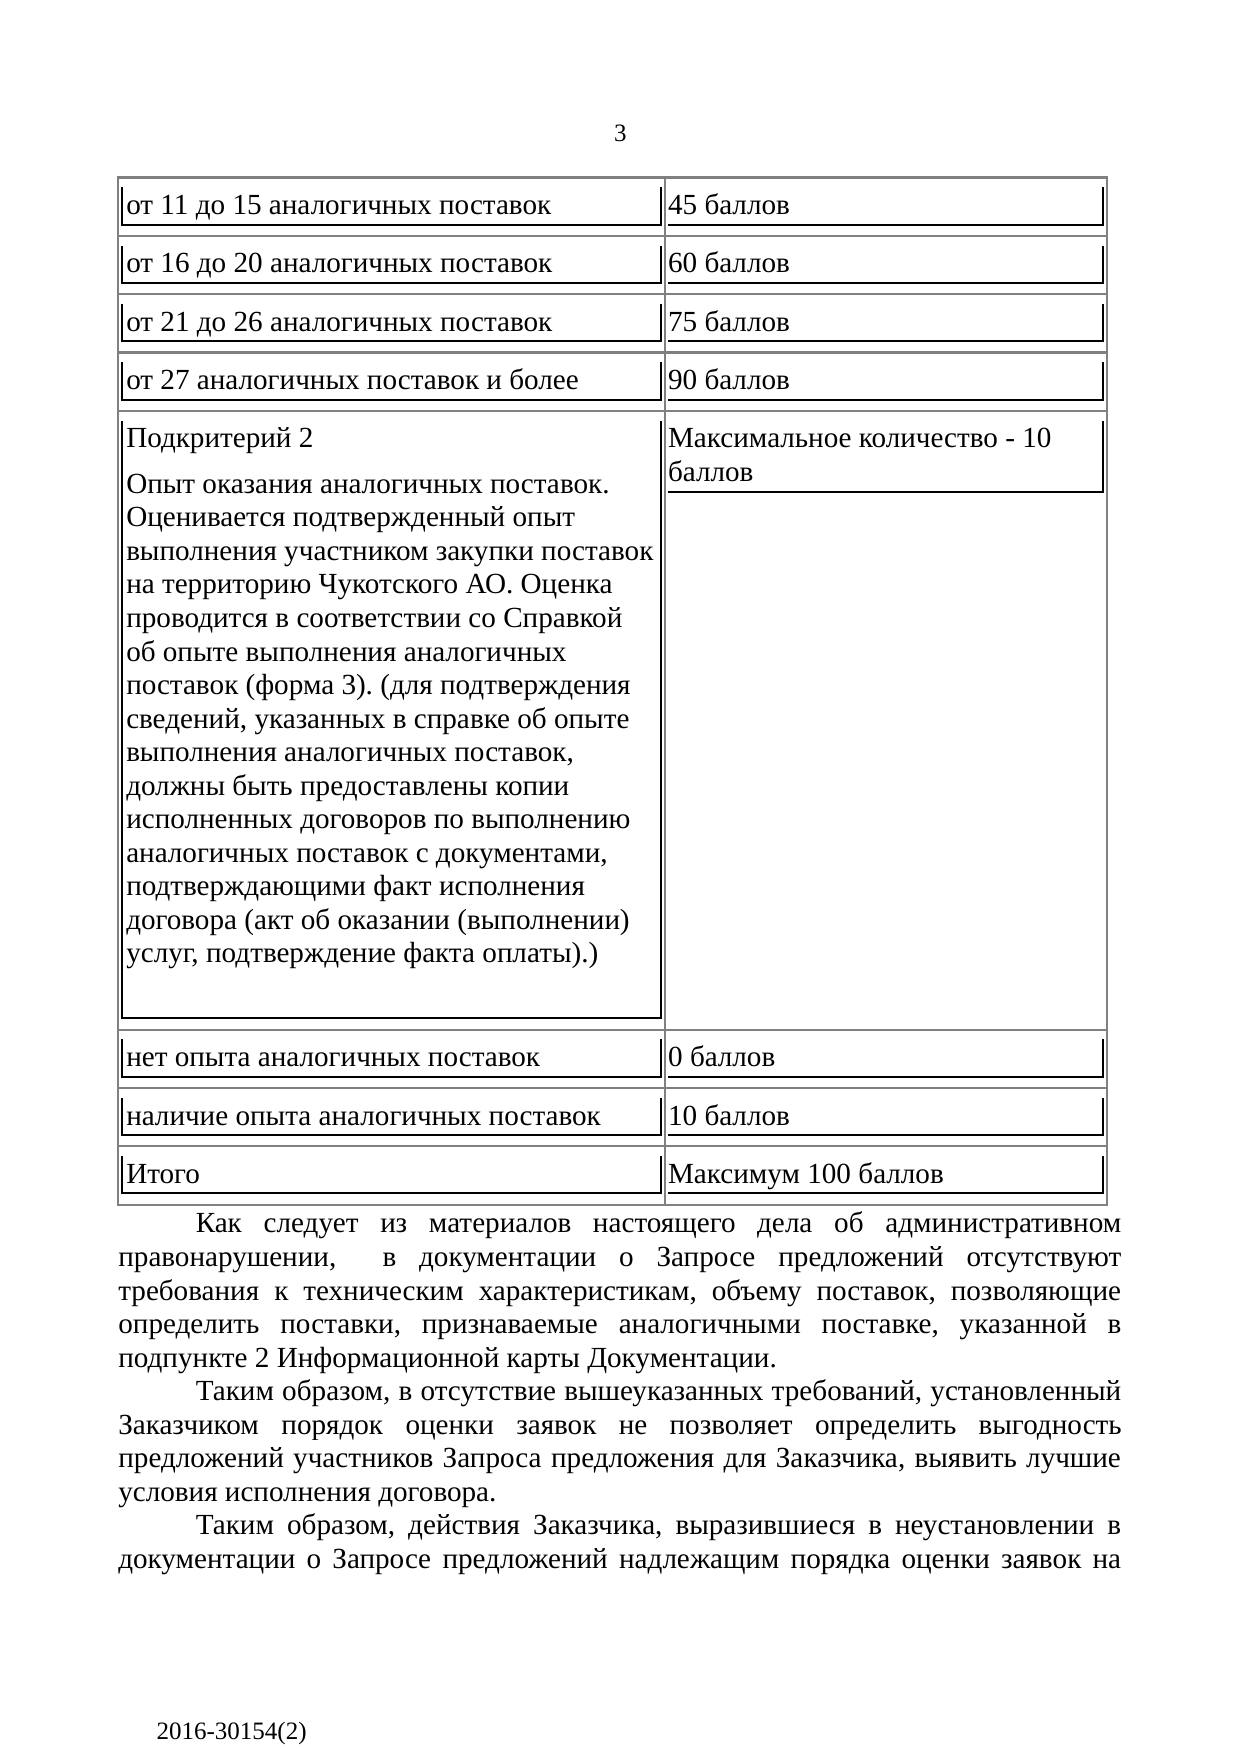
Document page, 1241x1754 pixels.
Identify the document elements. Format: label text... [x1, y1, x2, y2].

table_cell от 27 аналогичных поставок и более [119, 354, 664, 410]
table_cell нет опыта аналогичных поставок [119, 1031, 664, 1087]
table_cell наличие опыта аналогичных поставок [119, 1089, 664, 1145]
table_cell Максимальное количество - 10 баллов [666, 412, 1106, 1028]
table_cell Подкритерий 2 Опыт оказания аналогичных поставок. Оценивается подтвержденный опыт выполнения участником закупки поставок на территорию Чукотского АО. Оценка проводится в соответствии со Справкой об опыте выполнения аналогичных поставок (форма 3). (для подтверждения сведений, указанных в справке об опыте выполнения аналогичных поставок, должны быть предоставлены копии исполненных договоров по выполнению аналогичных поставок с документами, подтверждающими факт исполнения договора (акт об оказании (выполнении) услуг, подтверждение факта оплаты).) [119, 412, 664, 1028]
table_cell от 16 до 20 аналогичных поставок [119, 237, 664, 293]
text Таким образом, в отсутствие вышеуказанных требований, установленный Заказчиком порядок оценки заявок не позволяет определить выгодность предложений участников Запроса предложения для Заказчика, выявить лучшие условия исполнения договора. [118, 1373, 1122, 1507]
table_cell 10 баллов [666, 1089, 1106, 1145]
table_cell 0 баллов [666, 1031, 1106, 1087]
table_cell Итого [119, 1147, 664, 1203]
table_cell 60 баллов [666, 237, 1106, 293]
table_cell Максимум 100 баллов [666, 1147, 1106, 1203]
table_cell от 21 до 26 аналогичных поставок [119, 295, 664, 351]
table_cell 45 баллов [666, 179, 1106, 235]
text Как следует из материалов настоящего дела об административном правонарушении, в документации о Запросе предложений отсутствуют требования к техническим характеристикам, объему поставок, позволяющие определить поставки, признаваемые аналогичными поставке, указанной в подпункте 2 Информационной карты Документации. [118, 1206, 1122, 1373]
table_cell 75 баллов [666, 295, 1106, 351]
table_cell от 11 до 15 аналогичных поставок [119, 179, 664, 235]
table_cell 90 баллов [666, 354, 1106, 410]
text Таким образом, действия Заказчика, выразившиеся в неустановлении в документации о Запросе предложений надлежащим порядка оценки заявок на [118, 1507, 1122, 1574]
